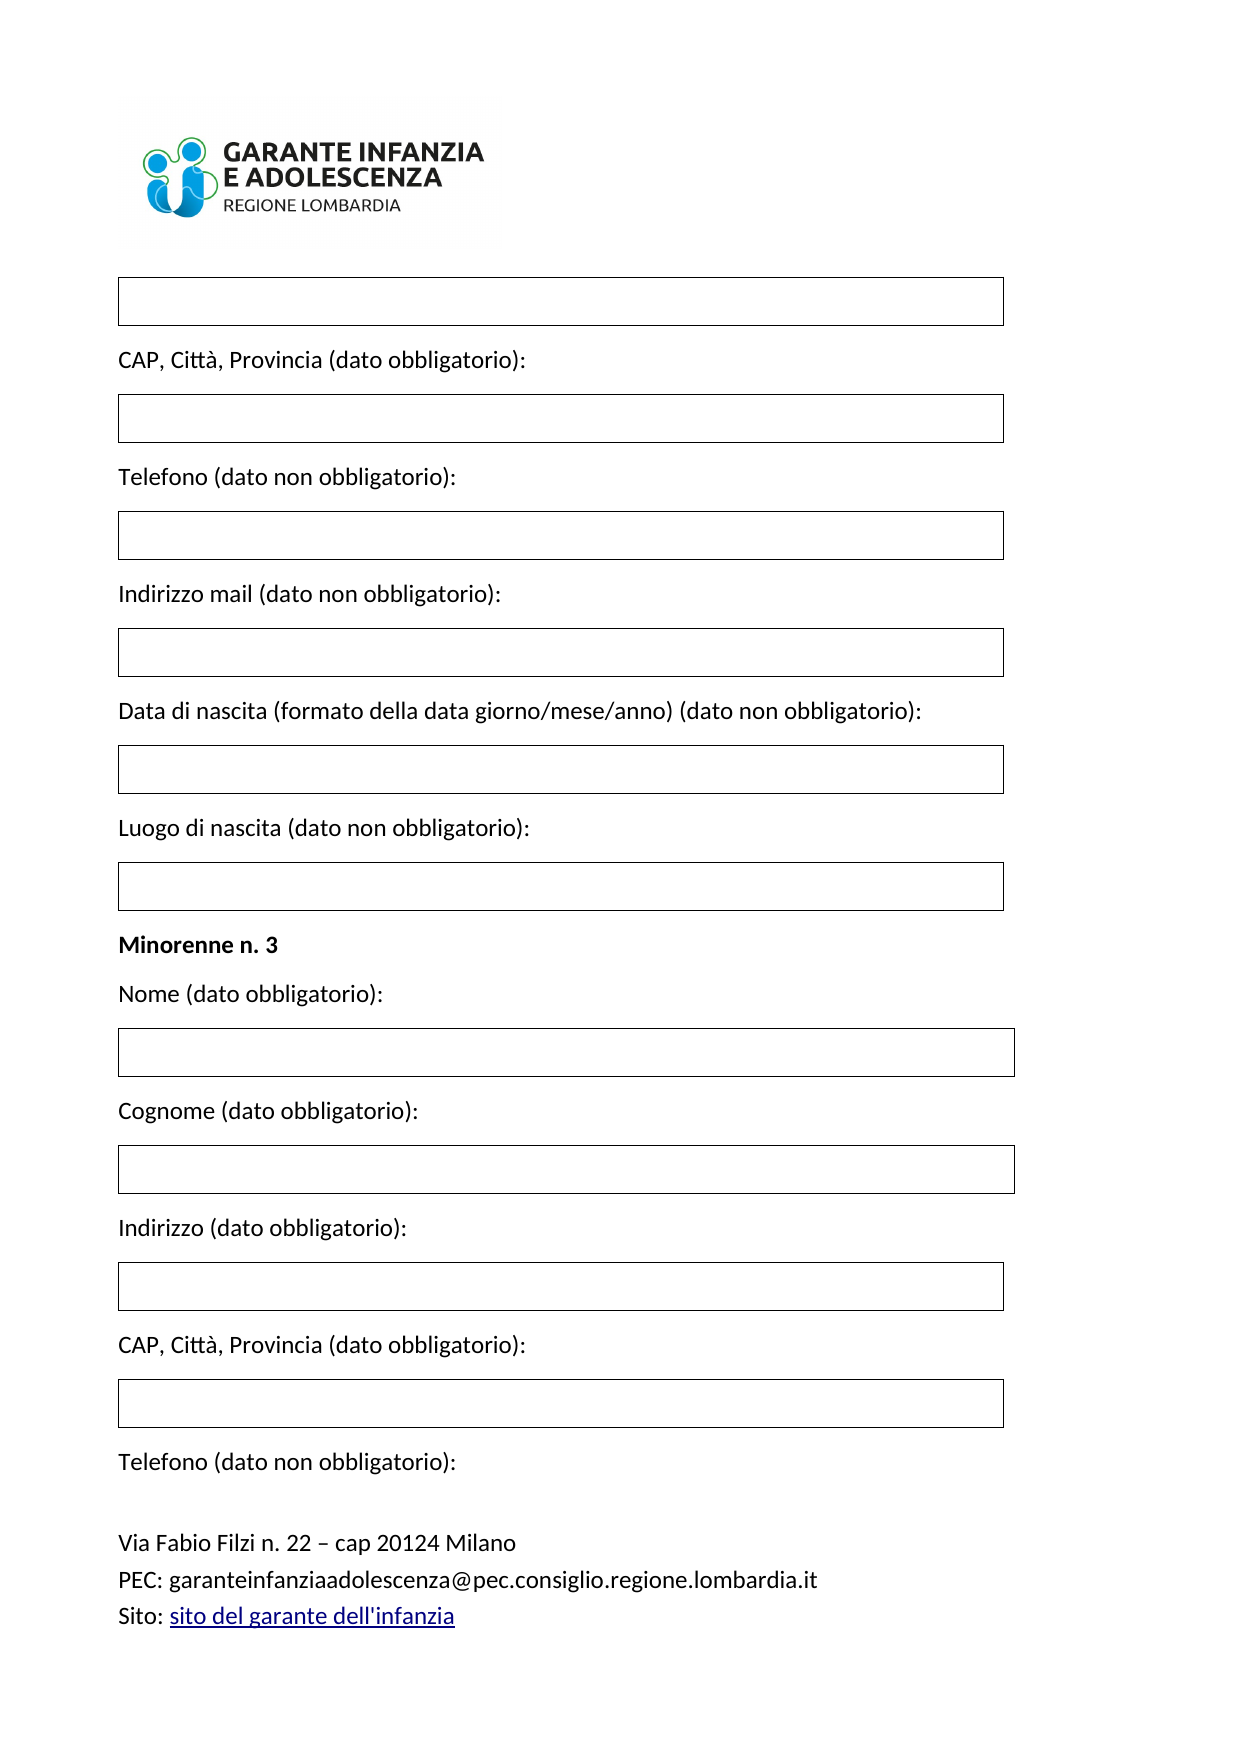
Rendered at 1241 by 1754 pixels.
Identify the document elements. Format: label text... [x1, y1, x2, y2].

text CAP, Città, Provincia (dato obbligatorio): [118, 344, 1122, 375]
text Minorenne n. 3 [118, 929, 1122, 960]
text Telefono (dato non obbligatorio): [118, 461, 1122, 492]
text Cognome (dato obbligatorio): [118, 1096, 1122, 1126]
text Telefono (dato non obbligatorio): [118, 1446, 1122, 1477]
text Luogo di nascita (dato non obbligatorio): [118, 812, 1122, 843]
text Nome (dato obbligatorio): [118, 978, 1122, 1009]
text Indirizzo mail (dato non obbligatorio): [118, 578, 1122, 609]
text Indirizzo (dato obbligatorio): [118, 1212, 1122, 1243]
text CAP, Città, Provincia (dato obbligatorio): [118, 1329, 1122, 1360]
text Data di nascita (formato della data giorno/mese/anno) (dato non obbligatorio): [118, 695, 1122, 726]
